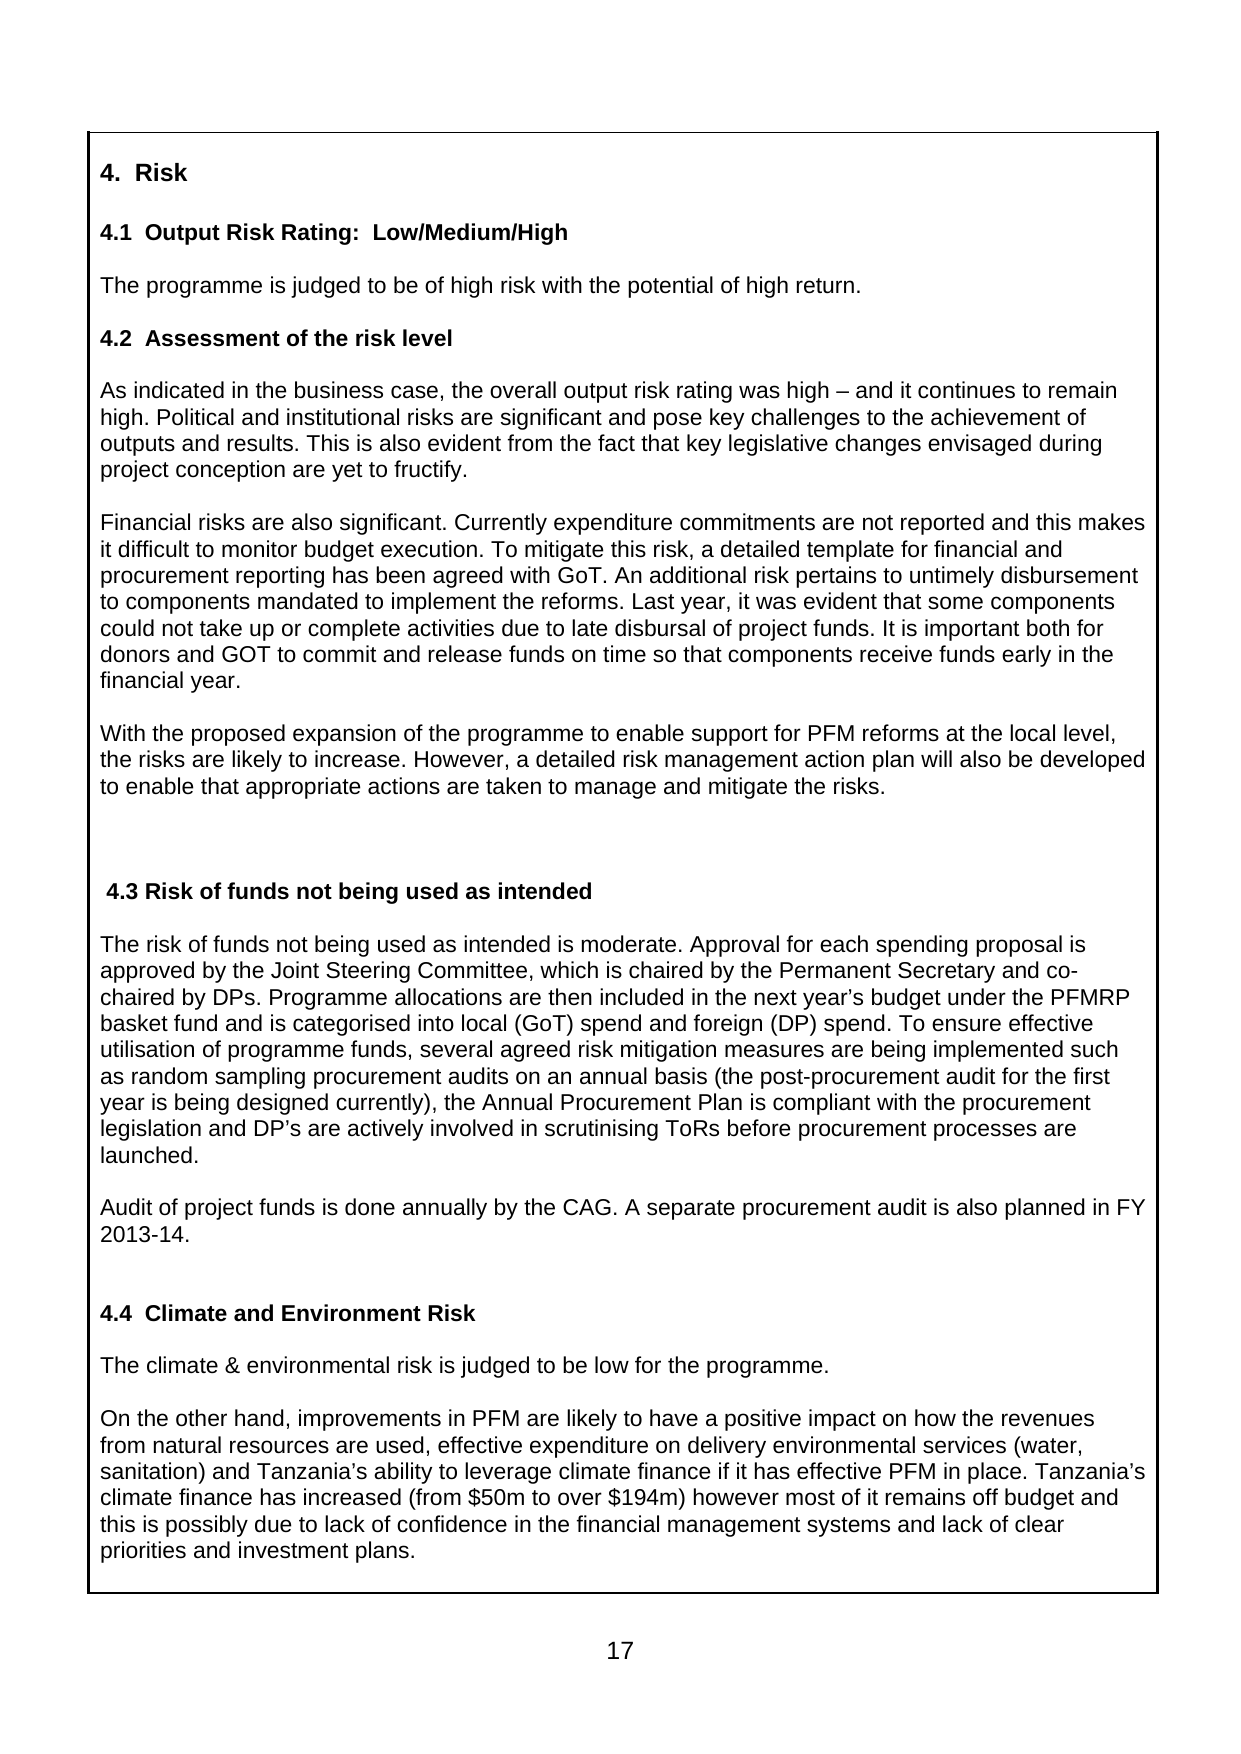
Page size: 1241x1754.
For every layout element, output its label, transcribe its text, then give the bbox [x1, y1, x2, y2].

table_cell 4.1 Output Risk Rating: Low/Medium/High The programme is judged to be of high risk with the potential of high return. 4.2 Assessment of the risk level As indicated in the business case, the overall output risk rating was high – and it continues to remain high. Political and institutional risks are significant and pose key challenges to the achievement of outputs and results. This is also evident from the fact that key legislative changes envisaged during project conception are yet to fructify. Financial risks are also significant. Currently expenditure commitments are not reported and this makes it difficult to monitor budget execution. To mitigate this risk, a detailed template for financial and procurement reporting has been agreed with GoT. An additional risk pertains to untimely disbursement to components mandated to implement the reforms. Last year, it was evident that some components could not take up or complete activities due to late disbursal of project funds. It is important both for donors and GOT to commit and release funds on time so that components receive funds early in the financial year. With the proposed expansion of the programme to enable support for PFM reforms at the local level, the risks are likely to increase. However, a detailed risk management action plan will also be developed to enable that appropriate actions are taken to manage and mitigate the risks. [90, 193, 1156, 852]
table_header 4. Risk [90, 133, 1156, 193]
table_cell 4.3 Risk of funds not being used as intended The risk of funds not being used as intended is moderate. Approval for each spending proposal is approved by the Joint Steering Committee, which is chaired by the Permanent Secretary and co-chaired by DPs. Programme allocations are then included in the next year’s budget under the PFMRP basket fund and is categorised into local (GoT) spend and foreign (DP) spend. To ensure effective utilisation of programme funds, several agreed risk mitigation measures are being implemented such as random sampling procurement audits on an annual basis (the post-procurement audit for the first year is being designed currently), the Annual Procurement Plan is compliant with the procurement legislation and DP’s are actively involved in scrutinising ToRs before procurement processes are launched. Audit of project funds is done annually by the CAG. A separate procurement audit is also planned in FY 2013-14. 4.4 Climate and Environment Risk The climate & environmental risk is judged to be low for the programme. On the other hand, improvements in PFM are likely to have a positive impact on how the revenues from natural resources are used, effective expenditure on delivery environmental services (water, sanitation) and Tanzania’s ability to leverage climate finance if it has effective PFM in place. Tanzania’s climate finance has increased (from $50m to over $194m) however most of it remains off budget and this is possibly due to lack of confidence in the financial management systems and lack of clear priorities and investment plans. [90, 852, 1156, 1592]
